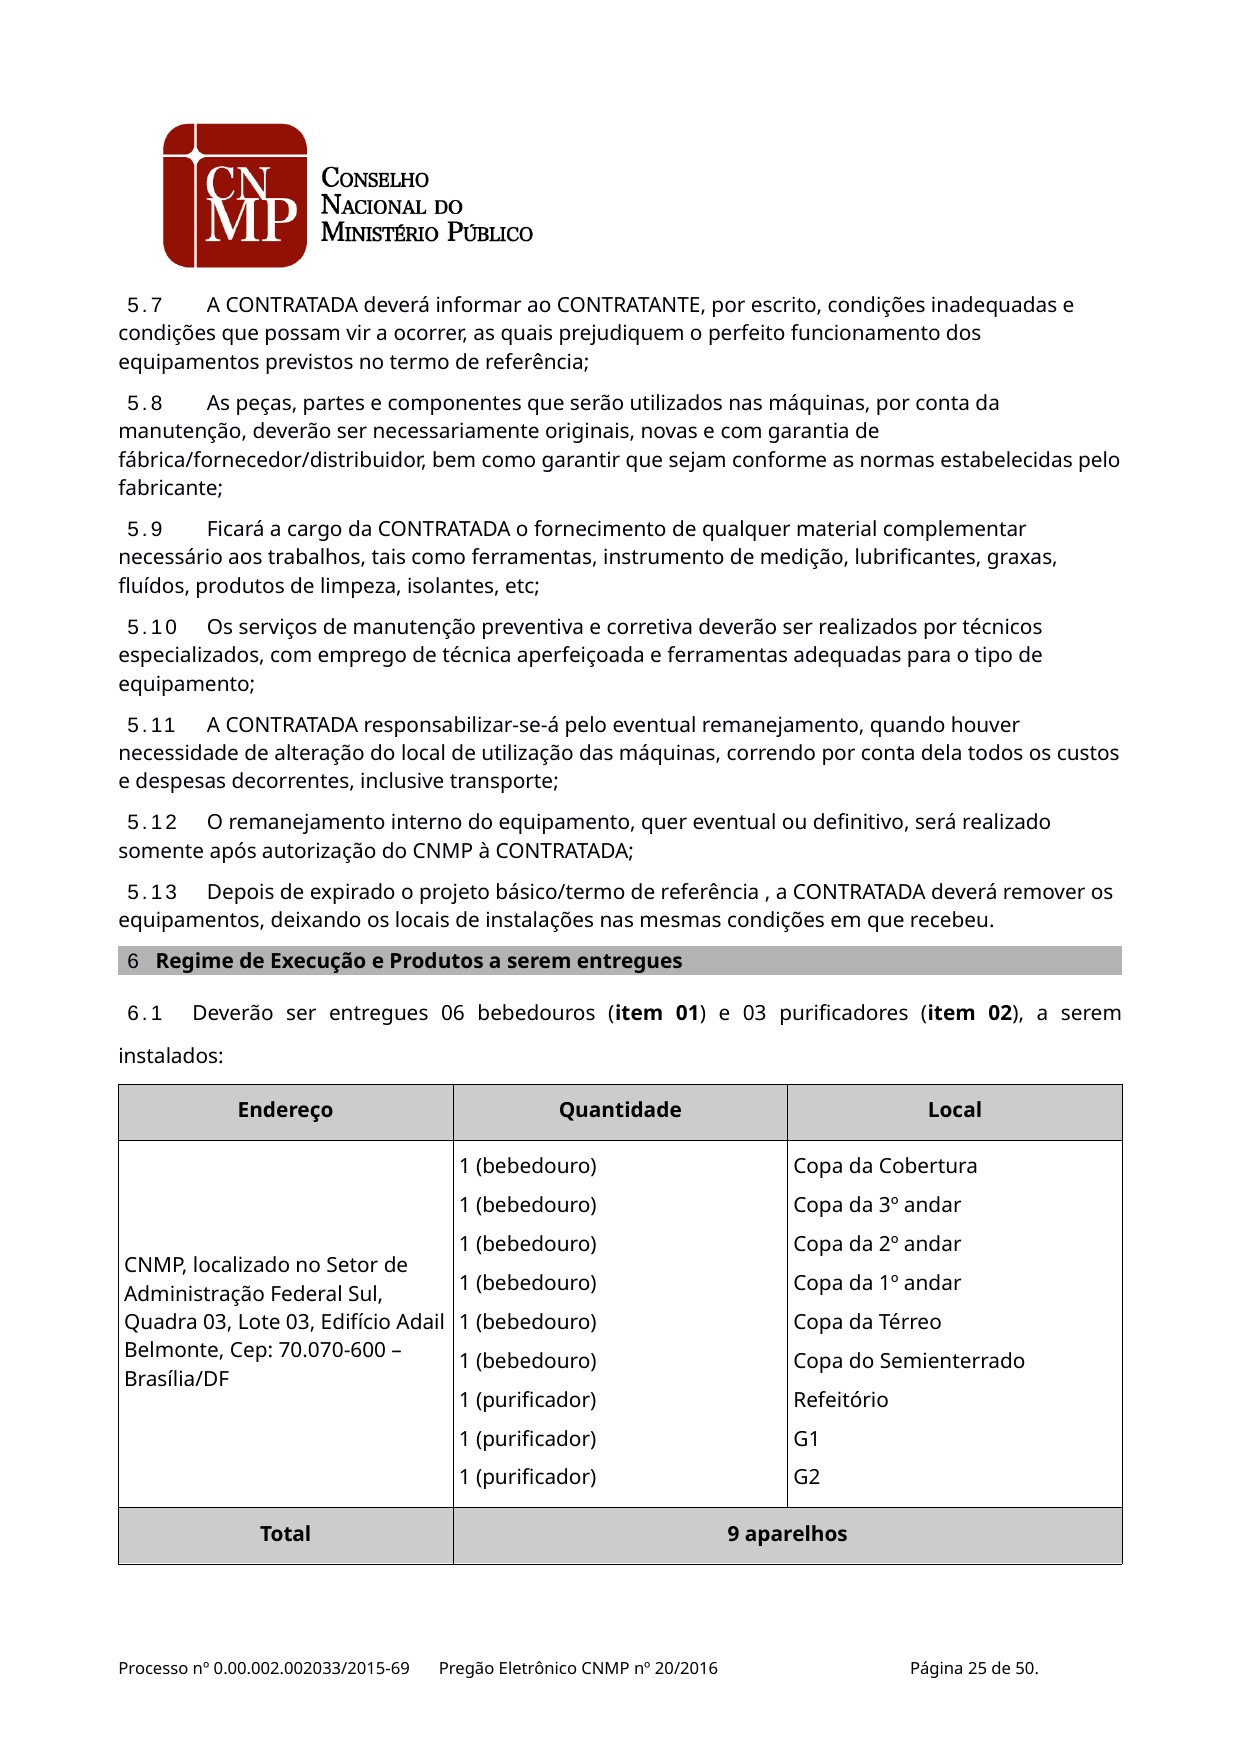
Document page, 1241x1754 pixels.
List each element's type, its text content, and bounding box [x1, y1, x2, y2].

table_header Local [788, 1085, 1122, 1140]
list Ficará a cargo da CONTRATADA o fornecimento de qualquer material complementar necessário aos trabalhos, tais como ferramentas, instrumento de medição, lubrificantes, graxas, fluídos, produtos de limpeza, isolantes, etc; [118, 514, 1122, 599]
table_cell CNMP, localizado no Setor de Administração Federal Sul, Quadra 03, Lote 03, Edifício Adail Belmonte, Cep: 70.070-600 – Brasília/DF [119, 1141, 453, 1507]
list A CONTRATADA responsabilizar-se-á pelo eventual remanejamento, quando houver necessidade de alteração do local de utilização das máquinas, correndo por conta dela todos os custos e despesas decorrentes, inclusive transporte; [118, 710, 1122, 795]
list Os serviços de manutenção preventiva e corretiva deverão ser realizados por técnicos especializados, com emprego de técnica aperfeiçoada e ferramentas adequadas para o tipo de equipamento; [118, 612, 1122, 697]
list A CONTRATADA deverá informar ao CONTRATANTE, por escrito, condições inadequadas e condições que possam vir a ocorrer, as quais prejudiquem o perfeito funcionamento dos equipamentos previstos no termo de referência; [118, 267, 1122, 375]
table_cell 1 (bebedouro) 1 (bebedouro) 1 (bebedouro) 1 (bebedouro) 1 (bebedouro) 1 (bebedouro) 1 (purificador) 1 (purificador) 1 (purificador) [454, 1141, 787, 1507]
picture [138, 100, 549, 290]
list O remanejamento interno do equipamento, quer eventual ou definitivo, será realizado somente após autorização do CNMP à CONTRATADA; [118, 807, 1122, 864]
table_cell Total [119, 1508, 453, 1563]
list As peças, partes e componentes que serão utilizados nas máquinas, por conta da manutenção, deverão ser necessariamente originais, novas e com garantia de fábrica/fornecedor/distribuidor, bem como garantir que sejam conforme as normas estabelecidas pelo fabricante; [118, 388, 1122, 502]
table_cell 9 aparelhos [454, 1508, 1122, 1563]
table_cell Copa da Cobertura Copa da 3º andar Copa da 2º andar Copa da 1º andar Copa da Térreo Copa do Semienterrado Refeitório G1 G2 [788, 1141, 1122, 1507]
table_header Quantidade [454, 1085, 787, 1140]
table_header Endereço [119, 1085, 453, 1140]
list Regime de Execução e Produtos a serem entregues [118, 946, 1122, 975]
list Depois de expirado o projeto básico/termo de referência , a CONTRATADA deverá remover os equipamentos, deixando os locais de instalações nas mesmas condições em que recebeu. [118, 877, 1122, 934]
list Deverão ser entregues 06 bebedouros (item 01) e 03 purificadores (item 02), a serem instalados: [118, 998, 1122, 1069]
